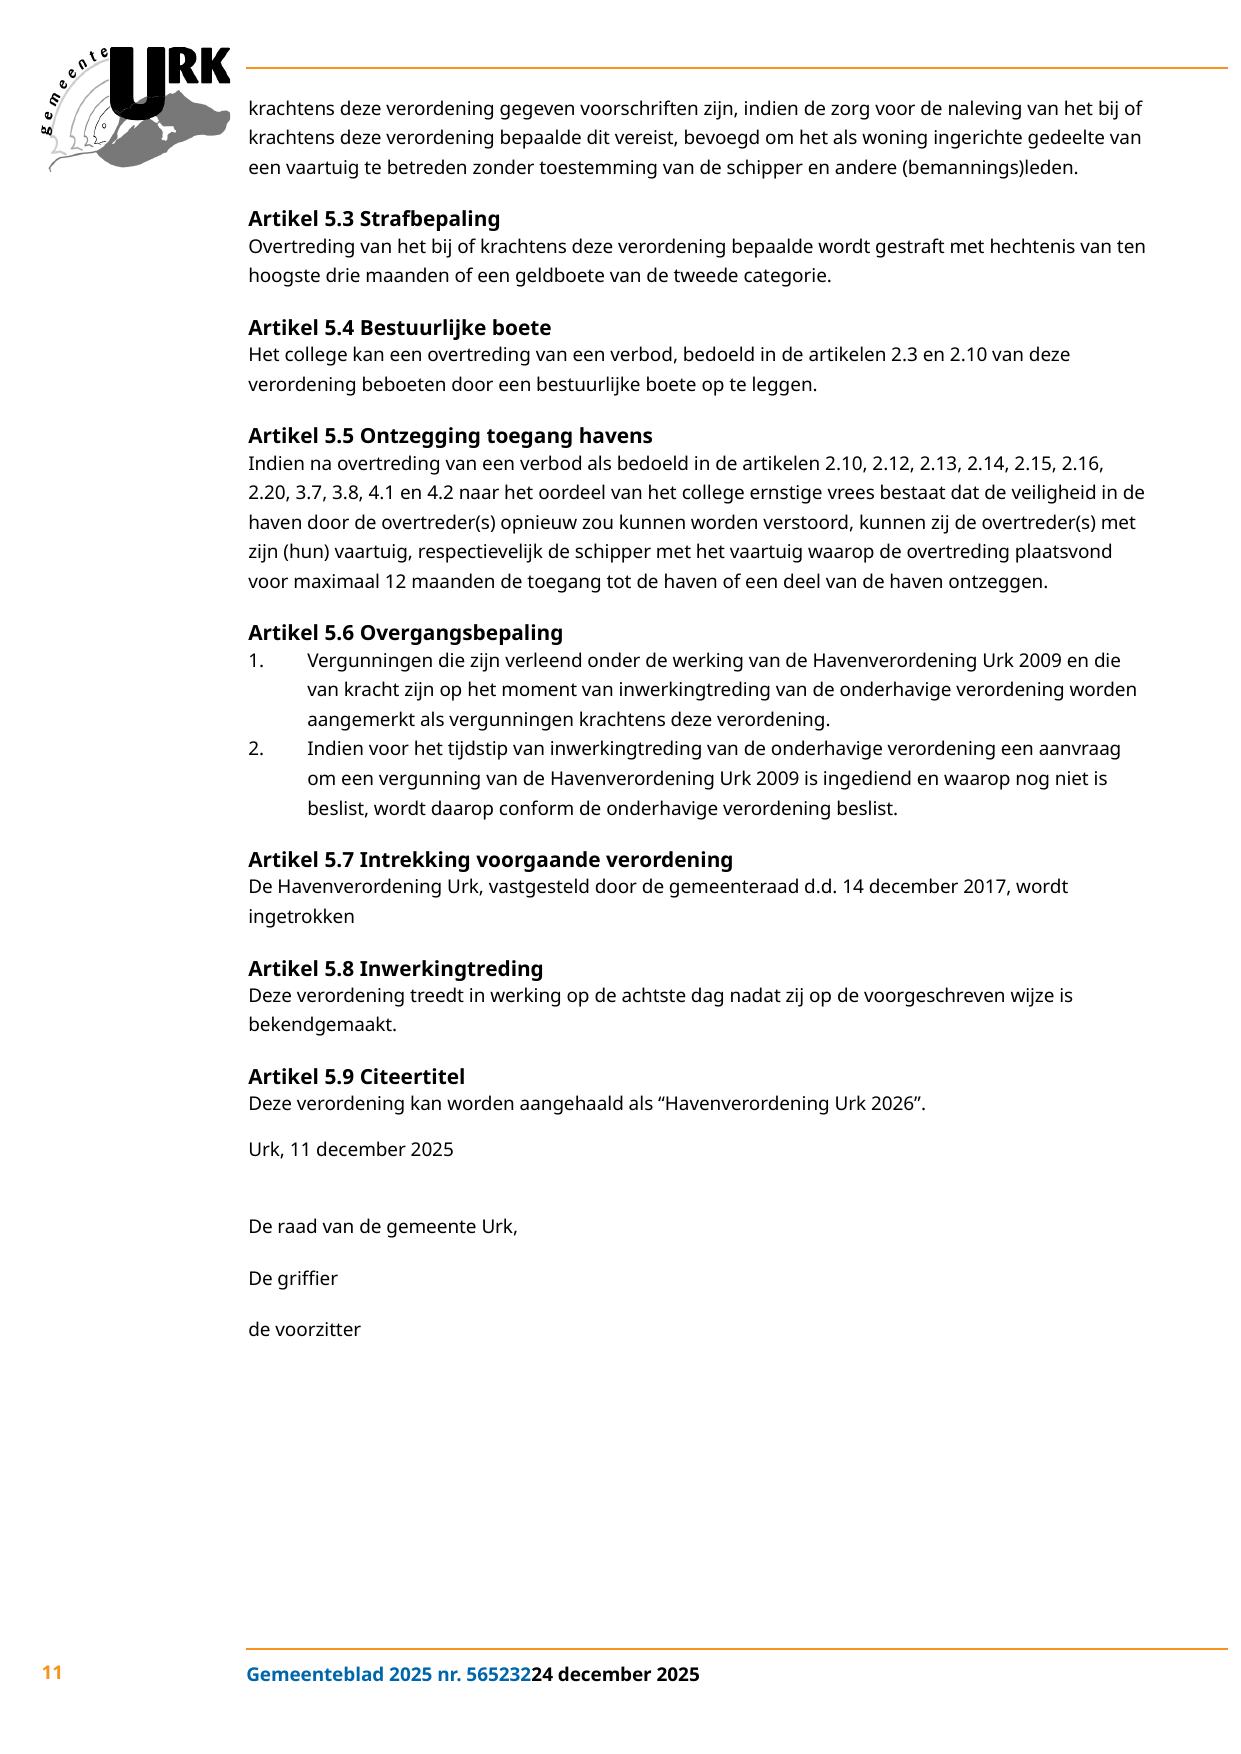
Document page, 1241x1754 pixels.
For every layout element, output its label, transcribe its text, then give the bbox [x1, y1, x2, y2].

text Deze verordening kan worden aangehaald als “Havenverordening Urk 2026”. [248, 1091, 1152, 1116]
text Artikel 5.4 Bestuurlijke boete [248, 313, 1152, 341]
text krachtens deze verordening gegeven voorschriften zijn, indien de zorg voor de naleving van het bij of krachtens deze verordening bepaalde dit vereist, bevoegd om het als woning ingerichte gedeelte van een vaartuig te betreden zonder toestemming van de schipper en andere (bemannings)leden. [248, 95, 1152, 180]
text Artikel 5.5 Ontzegging toegang havens [248, 421, 1152, 450]
text Artikel 5.9 Citeertitel [248, 1062, 1152, 1091]
text Urk, 11 december 2025 [248, 1136, 1152, 1162]
list Vergunningen die zijn verleend onder de werking van de Havenverordening Urk 2009 en die van kracht zijn op het moment van inwerkingtreding van de onderhavige verordening worden aangemerkt als vergunningen krachtens deze verordening. [248, 647, 1152, 732]
text Deze verordening treedt in werking op de achtste dag nadat zij op de voorgeschreven wijze is bekendgemaakt. [248, 982, 1152, 1037]
text De griffier [248, 1265, 1152, 1291]
text Artikel 5.7 Intrekking voorgaande verordening [248, 845, 1152, 874]
text Artikel 5.3 Strafbepaling [248, 204, 1152, 233]
text De raad van de gemeente Urk, [248, 1213, 1152, 1239]
text Overtreding van het bij of krachtens deze verordening bepaalde wordt gestraft met hechtenis van ten hoogste drie maanden of een geldboete van de tweede categorie. [248, 233, 1152, 288]
text Artikel 5.8 Inwerkingtreding [248, 954, 1152, 982]
picture [41, 47, 231, 172]
text De Havenverordening Urk, vastgesteld door de gemeenteraad d.d. 14 december 2017, wordt ingetrokken [248, 874, 1152, 929]
text Het college kan een overtreding van een verbod, bedoeld in de artikelen 2.3 en 2.10 van deze verordening beboeten door een bestuurlijke boete op te leggen. [248, 341, 1152, 397]
text Artikel 5.6 Overgangsbepaling [248, 618, 1152, 647]
list Indien voor het tijdstip van inwerkingtreding van de onderhavige verordening een aanvraag om een vergunning van de Havenverordening Urk 2009 is ingediend en waarop nog niet is beslist, wordt daarop conform de onderhavige verordening beslist. [248, 736, 1152, 821]
text Indien na overtreding van een verbod als bedoeld in de artikelen 2.10, 2.12, 2.13, 2.14, 2.15, 2.16, 2.20, 3.7, 3.8, 4.1 en 4.2 naar het oordeel van het college ernstige vrees bestaat dat de veiligheid in de haven door de overtreder(s) opnieuw zou kunnen worden verstoord, kunnen zij de overtreder(s) met zijn (hun) vaartuig, respectievelijk de schipper met het vaartuig waarop de overtreding plaatsvond voor maximaal 12 maanden de toegang tot de haven of een deel van de haven ontzeggen. [248, 450, 1152, 594]
text de voorzitter [248, 1316, 1152, 1342]
